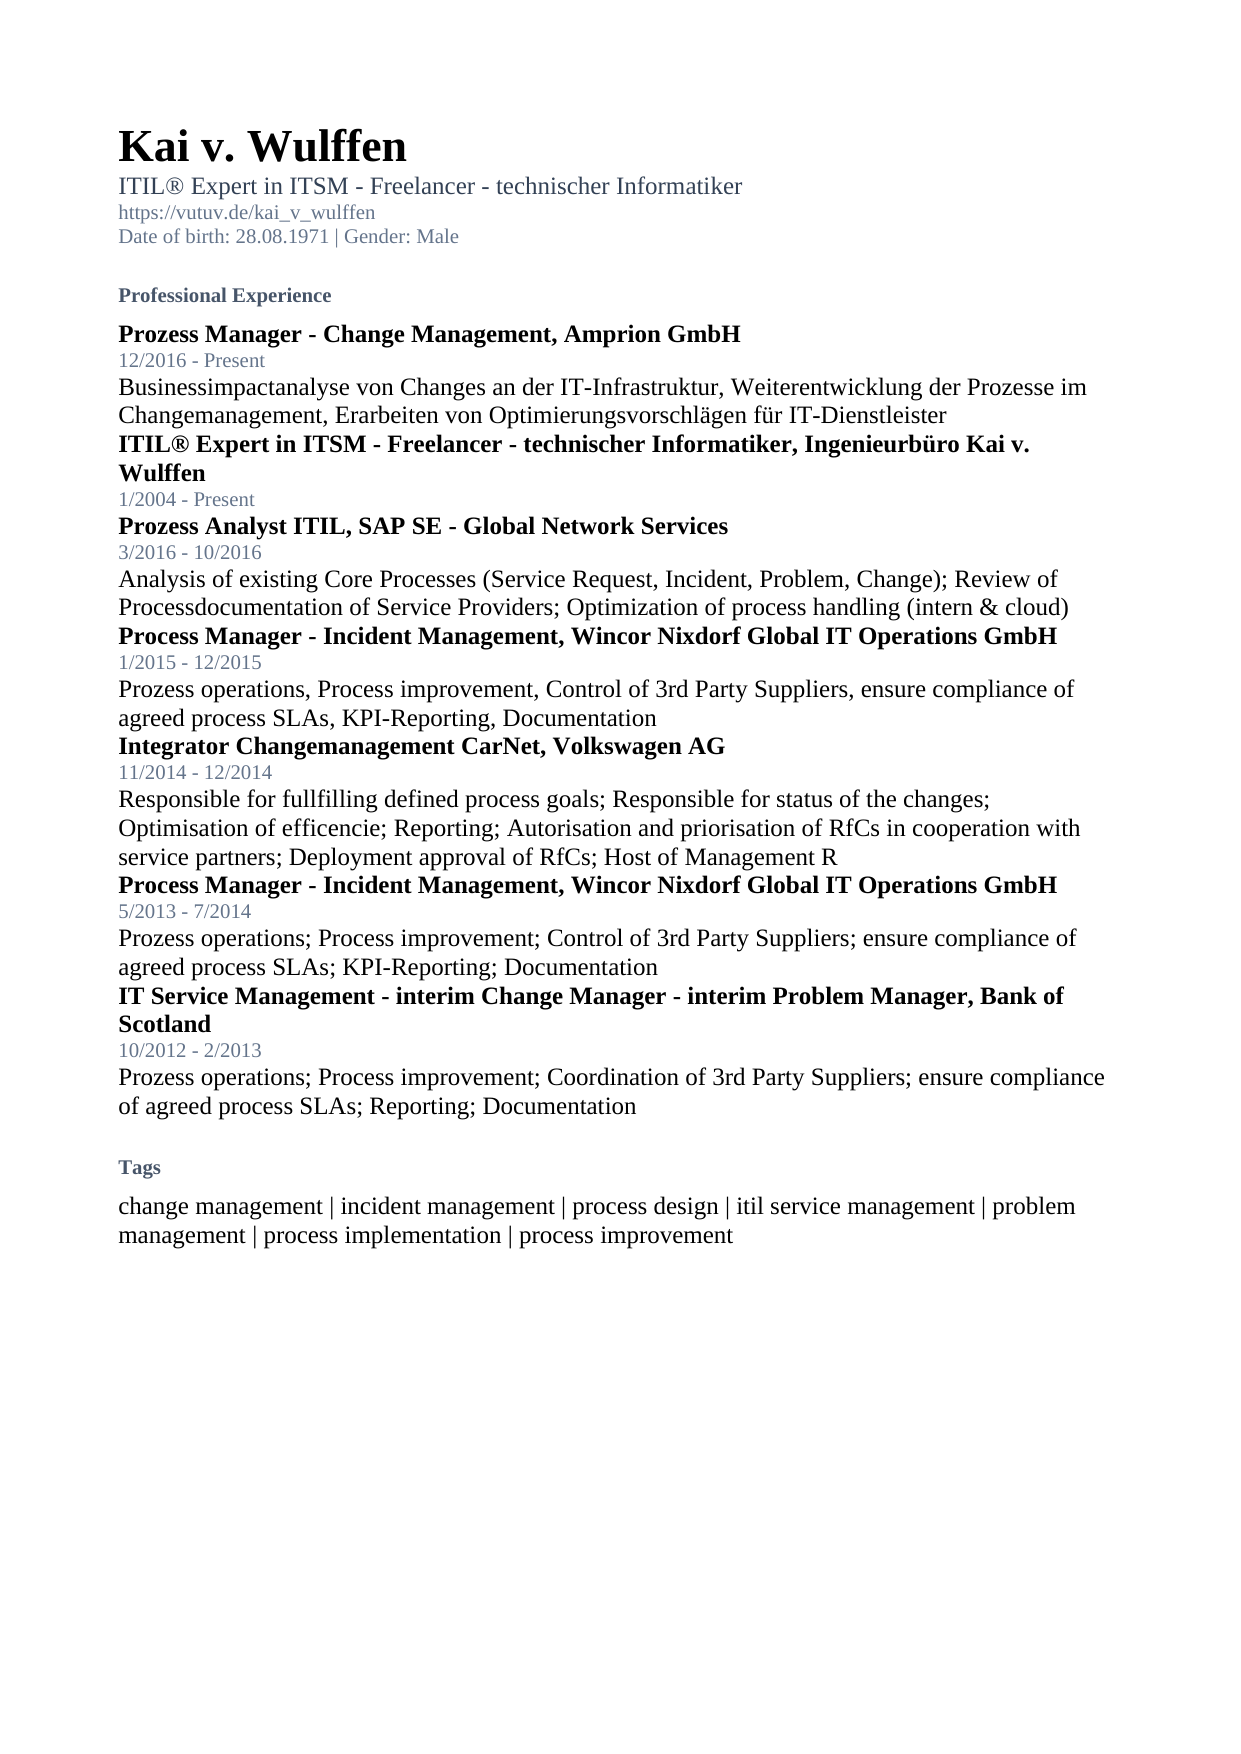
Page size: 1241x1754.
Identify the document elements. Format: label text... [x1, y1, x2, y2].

text 5/2013 - 7/2014 [118, 899, 1122, 923]
subtitle Tags [118, 1155, 1122, 1179]
text https://vutuv.de/kai_v_wulffen [118, 199, 1122, 224]
text 11/2014 - 12/2014 [118, 760, 1122, 784]
text 1/2015 - 12/2015 [118, 650, 1122, 674]
text Prozess operations; Process improvement; Coordination of 3rd Party Suppliers; ensure compliance of agreed process SLAs; Reporting; Documentation [118, 1062, 1122, 1120]
text Prozess Manager - Change Management, Amprion GmbH [118, 319, 1122, 348]
text Integrator Changemanagement CarNet, Volkswagen AG [118, 731, 1122, 760]
text 10/2012 - 2/2013 [118, 1038, 1122, 1062]
text IT Service Management - interim Change Manager - interim Problem Manager, Bank of Scotland [118, 981, 1122, 1038]
text Date of birth: 28.08.1971 | Gender: Male [118, 224, 1122, 248]
text Businessimpactanalyse von Changes an der IT-Infrastruktur, Weiterentwicklung der Prozesse im Changemanagement, Erarbeiten von Optimierungsvorschlägen für IT-Dienstleister [118, 372, 1122, 429]
text Prozess Analyst ITIL, SAP SE - Global Network Services [118, 511, 1122, 539]
subtitle Professional Experience [118, 283, 1122, 307]
text Process Manager - Incident Management, Wincor Nixdorf Global IT Operations GmbH [118, 621, 1122, 650]
text Responsible for fullfilling defined process goals; Responsible for status of the changes; Optimisation of efficencie; Reporting; Autorisation and priorisation of RfCs in cooperation with service partners; Deployment approval of RfCs; Host of Management R [118, 784, 1122, 871]
text Analysis of existing Core Processes (Service Request, Incident, Problem, Change); Review of Processdocumentation of Service Providers; Optimization of process handling (intern & cloud) [118, 564, 1122, 621]
text ITIL® Expert in ITSM - Freelancer - technischer Informatiker, Ingenieurbüro Kai v. Wulffen [118, 429, 1122, 487]
text 12/2016 - Present [118, 348, 1122, 372]
text Prozess operations, Process improvement, Control of 3rd Party Suppliers, ensure compliance of agreed process SLAs, KPI-Reporting, Documentation [118, 674, 1122, 731]
text 3/2016 - 10/2016 [118, 539, 1122, 564]
text change management | incident management | process design | itil service management | problem management | process implementation | process improvement [118, 1191, 1122, 1249]
title Kai v. Wulffen [118, 118, 1122, 171]
text ITIL® Expert in ITSM - Freelancer - technischer Informatiker [118, 171, 1122, 199]
text Prozess operations; Process improvement; Control of 3rd Party Suppliers; ensure compliance of agreed process SLAs; KPI-Reporting; Documentation [118, 923, 1122, 981]
text 1/2004 - Present [118, 487, 1122, 511]
text Process Manager - Incident Management, Wincor Nixdorf Global IT Operations GmbH [118, 871, 1122, 899]
